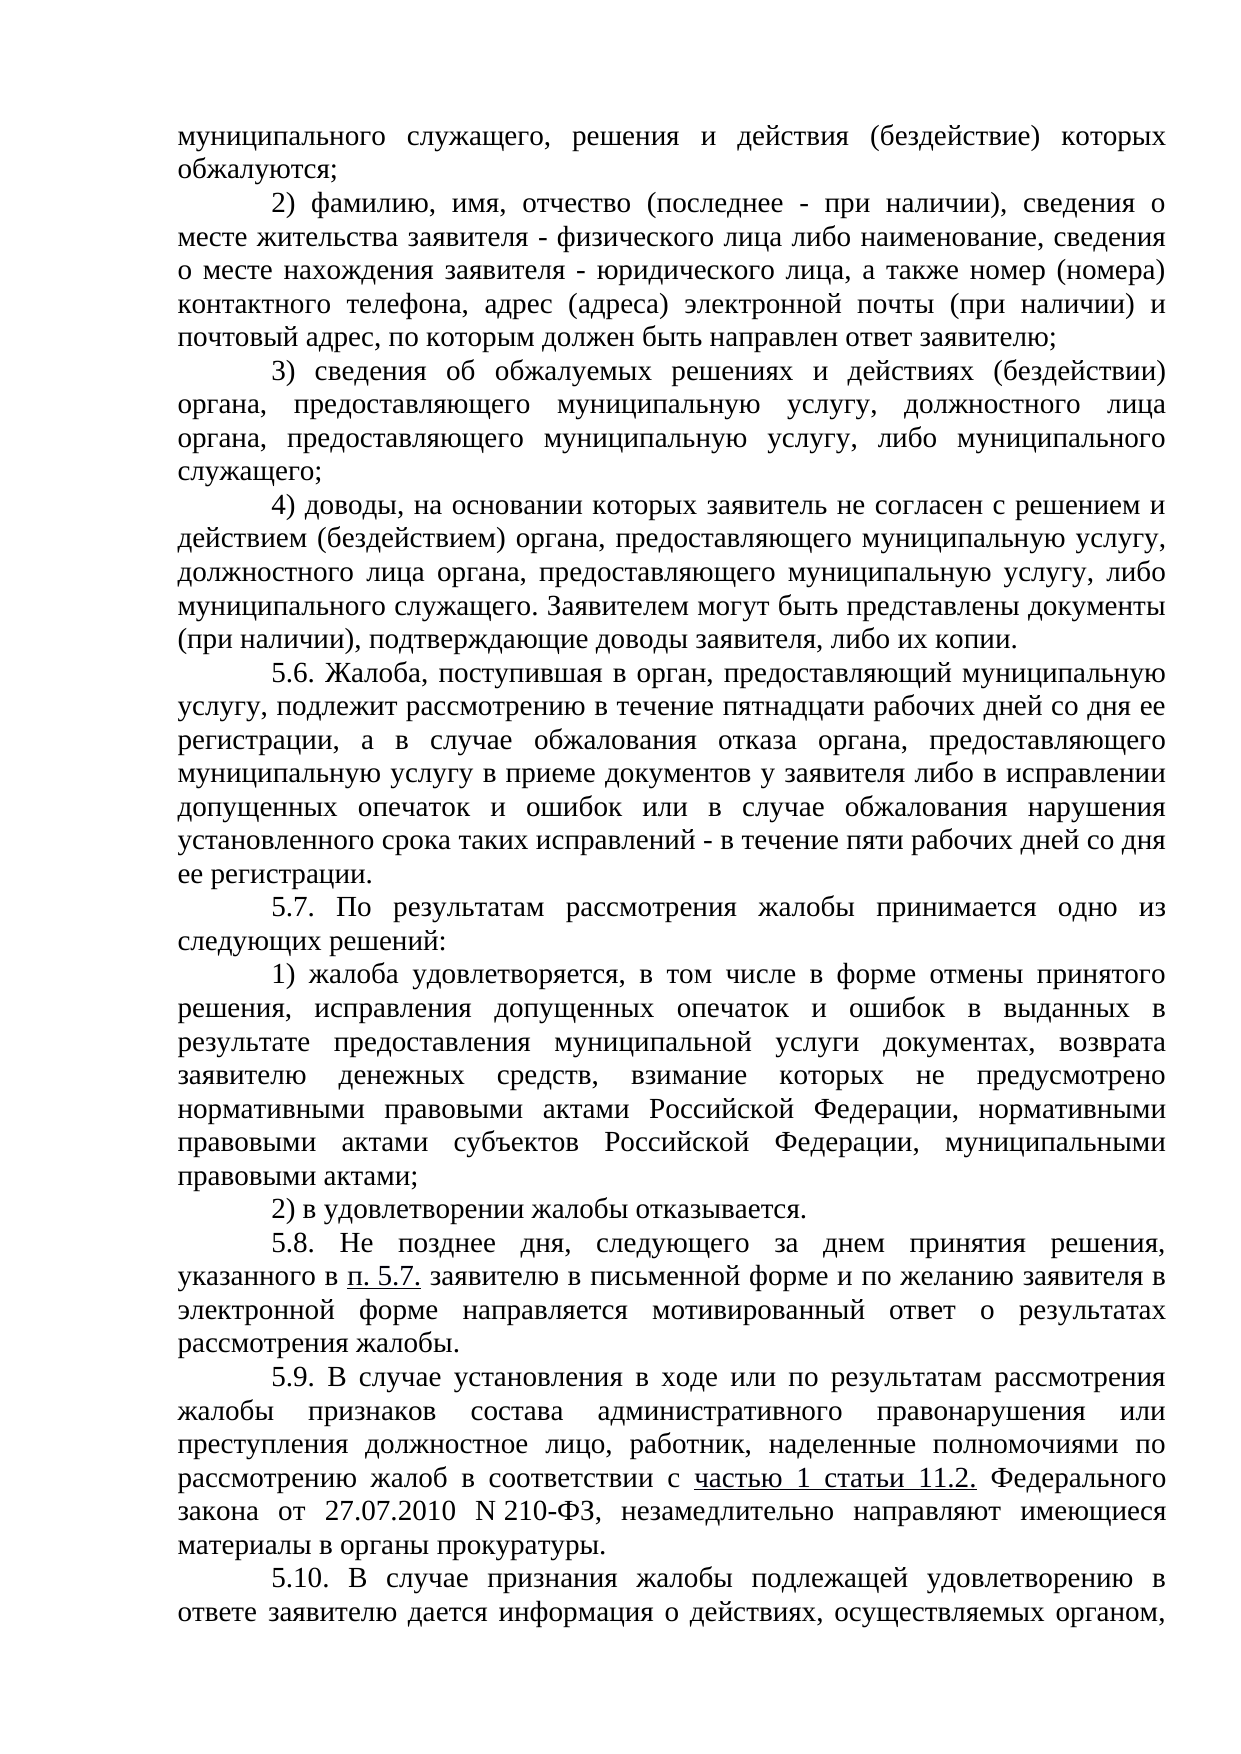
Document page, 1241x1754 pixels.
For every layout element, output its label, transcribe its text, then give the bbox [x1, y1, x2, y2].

text 2) фамилию, имя, отчество (последнее - при наличии), сведения о месте жительства заявителя - физического лица либо наименование, сведения о месте нахождения заявителя - юридического лица, а также номер (номера) контактного телефона, адрес (адреса) электронной почты (при наличии) и почтовый адрес, по которым должен быть направлен ответ заявителю; [177, 185, 1167, 353]
text 5.6. Жалоба, поступившая в орган, предоставляющий муниципальную услугу, подлежит рассмотрению в течение пятнадцати рабочих дней со дня ее регистрации, а в случае обжалования отказа органа, предоставляющего муниципальную услугу в приеме документов у заявителя либо в исправлении допущенных опечаток и ошибок или в случае обжалования нарушения установленного срока таких исправлений - в течение пяти рабочих дней со дня ее регистрации. [177, 655, 1167, 889]
text 2) в удовлетворении жалобы отказывается. [177, 1191, 1167, 1225]
text муниципального служащего, решения и действия (бездействие) которых обжалуются; [177, 118, 1167, 185]
text 5.10. В случае признания жалобы подлежащей удовлетворению в ответе заявителю дается информация о действиях, осуществляемых органом, [177, 1560, 1167, 1627]
text 5.9. В случае установления в ходе или по результатам рассмотрения жалобы признаков состава административного правонарушения или преступления должностное лицо, работник, наделенные полномочиями по рассмотрению жалоб в соответствии с частью 1 статьи 11.2. Федерального закона от 27.07.2010 N 210-ФЗ, незамедлительно направляют имеющиеся материалы в органы прокуратуры. [177, 1359, 1167, 1560]
text 4) доводы, на основании которых заявитель не согласен с решением и действием (бездействием) органа, предоставляющего муниципальную услугу, должностного лица органа, предоставляющего муниципальную услугу, либо муниципального служащего. Заявителем могут быть представлены документы (при наличии), подтверждающие доводы заявителя, либо их копии. [177, 487, 1167, 655]
text 3) сведения об обжалуемых решениях и действиях (бездействии) органа, предоставляющего муниципальную услугу, должностного лица органа, предоставляющего муниципальную услугу, либо муниципального служащего; [177, 353, 1167, 487]
text 5.8. Не позднее дня, следующего за днем принятия решения, указанного в п. 5.7. заявителю в письменной форме и по желанию заявителя в электронной форме направляется мотивированный ответ о результатах рассмотрения жалобы. [177, 1225, 1167, 1359]
text 1) жалоба удовлетворяется, в том числе в форме отмены принятого решения, исправления допущенных опечаток и ошибок в выданных в результате предоставления муниципальной услуги документах, возврата заявителю денежных средств, взимание которых не предусмотрено нормативными правовыми актами Российской Федерации, нормативными правовыми актами субъектов Российской Федерации, муниципальными правовыми актами; [177, 957, 1167, 1191]
text 5.7. По результатам рассмотрения жалобы принимается одно из следующих решений: [177, 889, 1167, 957]
